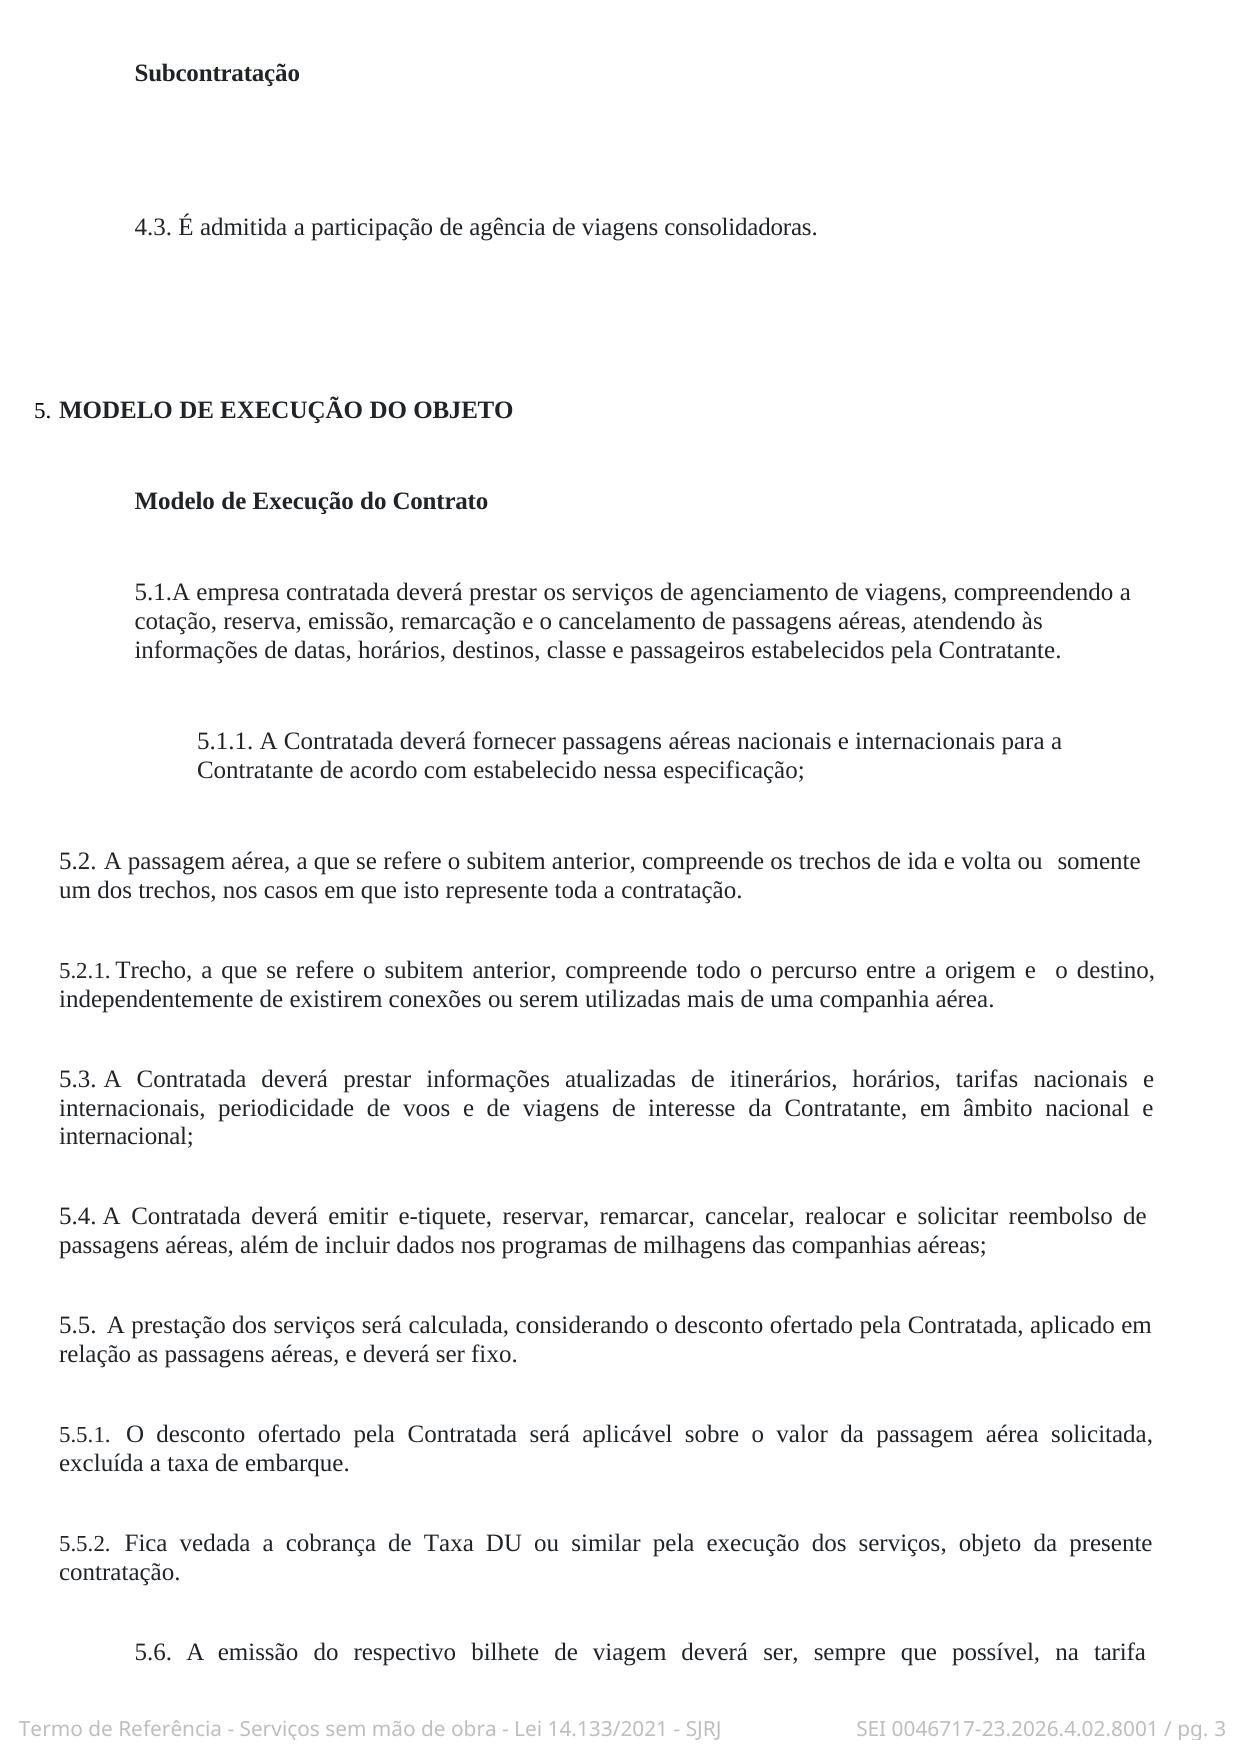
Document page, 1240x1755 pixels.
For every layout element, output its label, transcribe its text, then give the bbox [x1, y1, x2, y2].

list A prestação dos serviços será calculada, considerando o desconto ofertado pela Contratada, aplicado em relação as passagens aéreas, e deverá ser fixo. [59, 1310, 1153, 1368]
list A Contratada deverá emitir e-tiquete, reservar, remarcar, cancelar, realocar e solicitar reembolso de passagens aéreas, além de incluir dados nos programas de milhagens das companhias aéreas; [59, 1201, 1148, 1259]
list A Contratada deverá prestar informações atualizadas de itinerários, horários, tarifas nacionais e internacionais, periodicidade de voos e de viagens de interesse da Contratante, em âmbito nacional e internacional; [59, 1064, 1155, 1150]
list Fica vedada a cobrança de Taxa DU ou similar pela execução dos serviços, objeto da presente contratação. [59, 1528, 1154, 1585]
subtitle Modelo de Execução do Contrato [134, 486, 1181, 515]
list A passagem aérea, a que se refere o subitem anterior, compreende os trechos de ida e volta ou somente um dos trechos, nos casos em que isto represente toda a contratação. [59, 846, 1151, 904]
list Trecho, a que se refere o subitem anterior, compreende todo o percurso entre a origem e o destino, independentemente de existirem conexões ou serem utilizadas mais de uma companhia aérea. [59, 955, 1155, 1013]
list O desconto ofertado pela Contratada será aplicável sobre o valor da passagem aérea solicitada, excluída a taxa de embarque. [59, 1419, 1154, 1476]
list MODELO DE EXECUÇÃO DO OBJETO [34, 395, 1181, 424]
text 4.3. É admitida a participação de agência de viagens consolidadoras. [134, 212, 1181, 241]
subtitle Subcontratação [134, 58, 1181, 87]
text 5.1.A empresa contratada deverá prestar os serviços de agenciamento de viagens, compreendendo a cotação, reserva, emissão, remarcação e o cancelamento de passagens aéreas, atendendo às informações de datas, horários, destinos, classe e passageiros estabelecidos pela Contratante. [134, 577, 1134, 664]
list A emissão do respectivo bilhete de viagem deverá ser, sempre que possível, na tarifa [134, 1637, 1181, 1665]
text 5.1.1. A Contratada deverá fornecer passagens aéreas nacionais e internacionais para a Contratante de acordo com estabelecido nessa especificação; [197, 726, 1134, 784]
